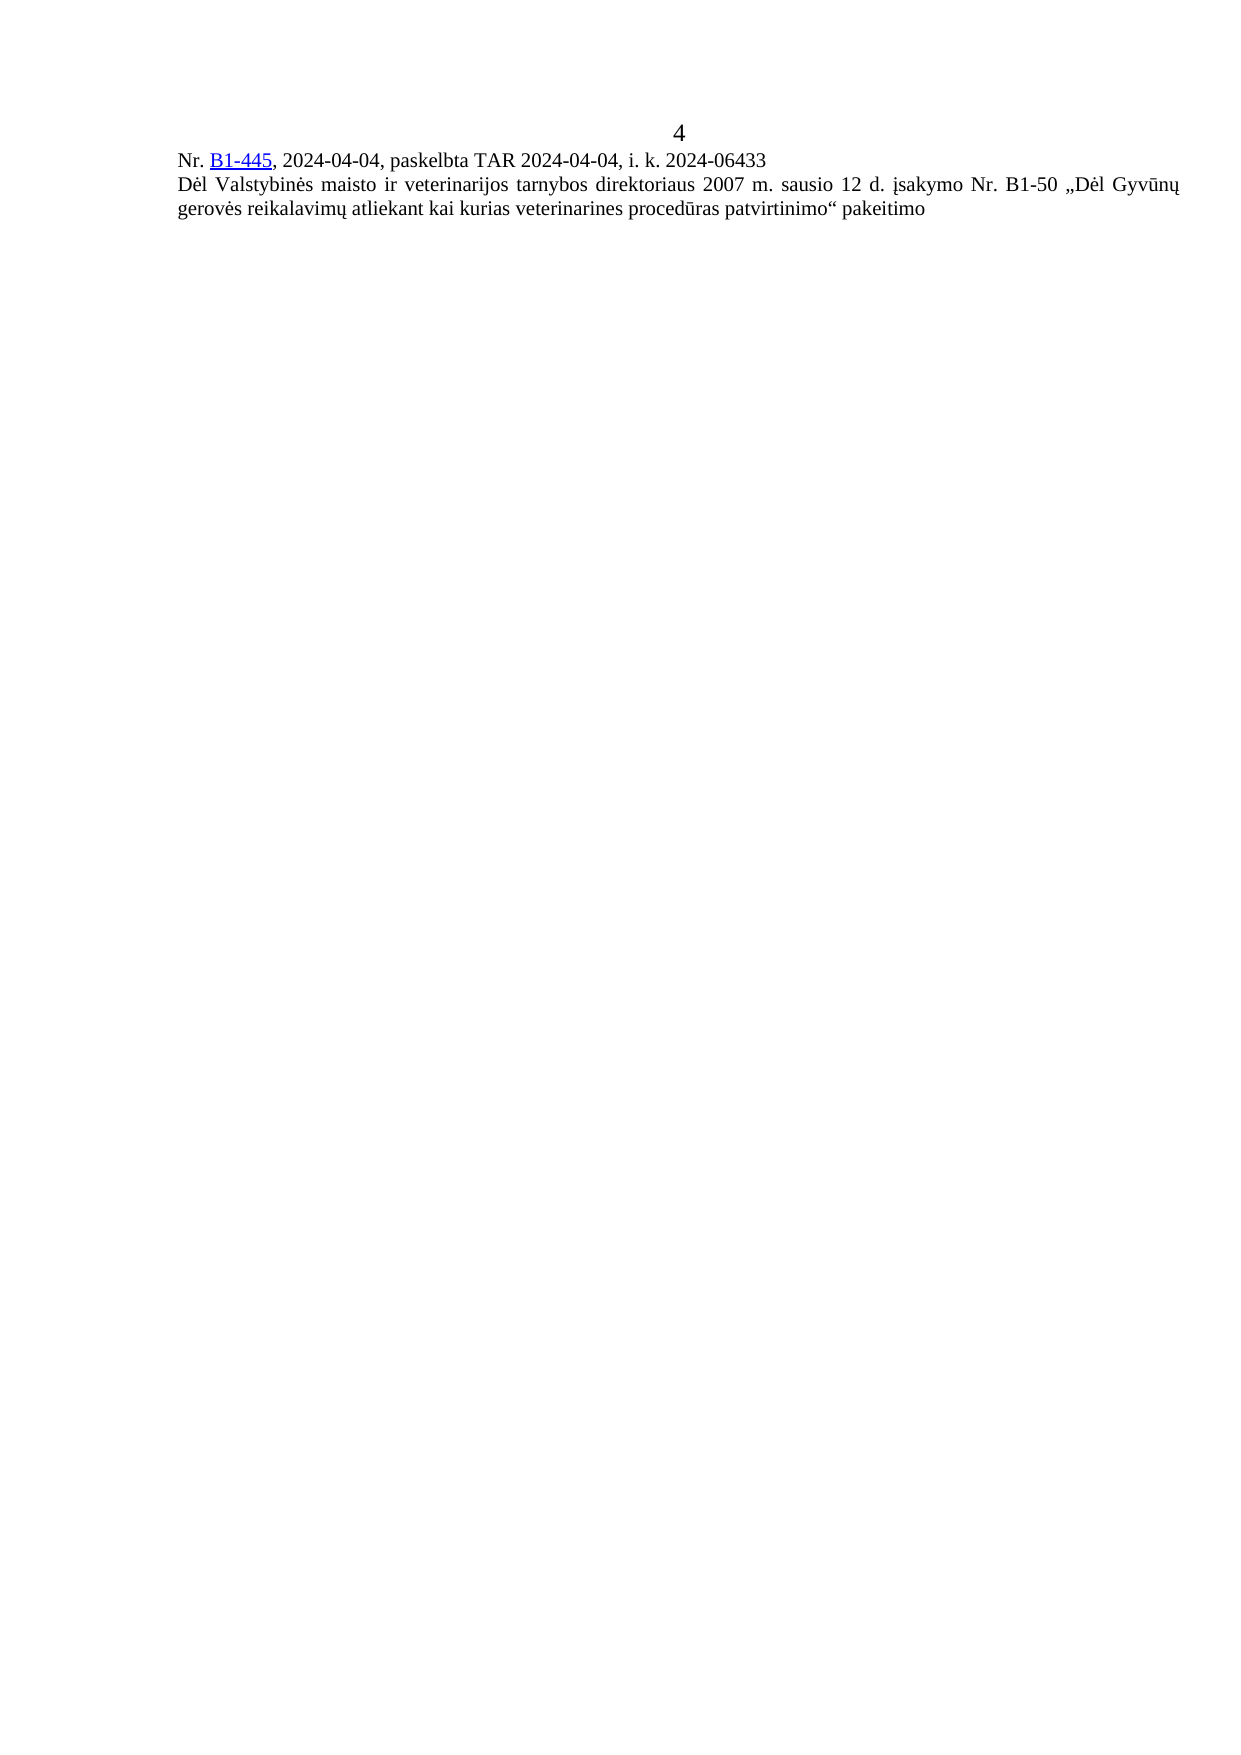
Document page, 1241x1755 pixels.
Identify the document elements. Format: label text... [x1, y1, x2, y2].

text Dėl Valstybinės maisto ir veterinarijos tarnybos direktoriaus 2007 m. sausio 12 d. įsakymo Nr. B1-50 „Dėl Gyvūnų gerovės reikalavimų atliekant kai kurias veterinarines procedūras patvirtinimo“ pakeitimo [177, 172, 1181, 220]
text Nr. B1-445, 2024-04-04, paskelbta TAR 2024-04-04, i. k. 2024-06433 [177, 148, 1181, 172]
